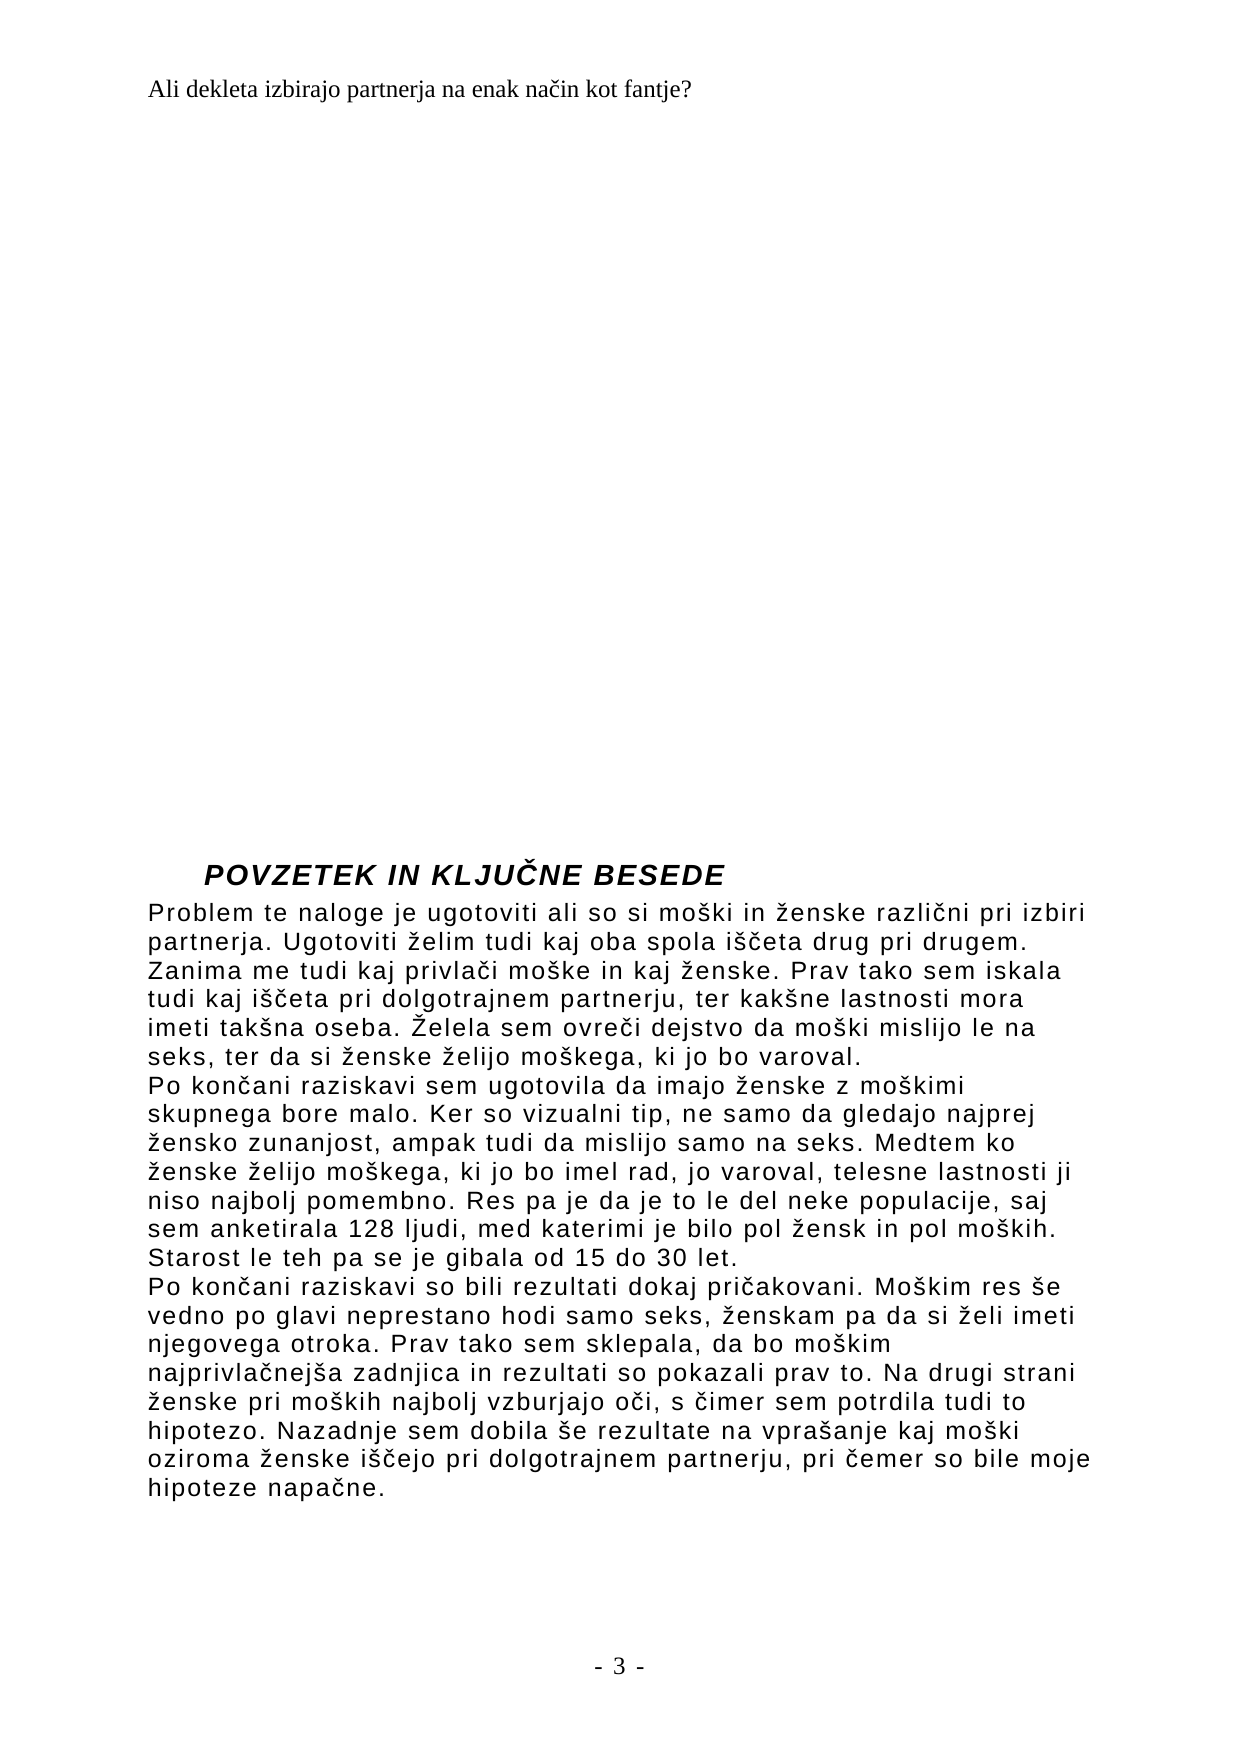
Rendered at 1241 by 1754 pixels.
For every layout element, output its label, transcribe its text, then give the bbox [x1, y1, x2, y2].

text Po končani raziskavi so bili rezultati dokaj pričakovani. Moškim res še vedno po glavi neprestano hodi samo seks, ženskam pa da si želi imeti njegovega otroka. Prav tako sem sklepala, da bo moškim najprivlačnejša zadnjica in rezultati so pokazali prav to. Na drugi strani ženske pri moških najbolj vzburjajo oči, s čimer sem potrdila tudi to hipotezo. Nazadnje sem dobila še rezultate na vprašanje kaj moški oziroma ženske iščejo pri dolgotrajnem partnerju, pri čemer so bile moje hipoteze napačne. [148, 1272, 1092, 1502]
subtitle POVZETEK IN KLJUČNE BESEDE [204, 858, 1092, 892]
text Po končani raziskavi sem ugotovila da imajo ženske z moškimi skupnega bore malo. Ker so vizualni tip, ne samo da gledajo najprej žensko zunanjost, ampak tudi da mislijo samo na seks. Medtem ko ženske želijo moškega, ki jo bo imel rad, jo varoval, telesne lastnosti ji niso najbolj pomembno. Res pa je da je to le del neke populacije, saj sem anketirala 128 ljudi, med katerimi je bilo pol žensk in pol moških. Starost le teh pa se je gibala od 15 do 30 let. [148, 1071, 1092, 1272]
text Problem te naloge je ugotoviti ali so si moški in ženske različni pri izbiri partnerja. Ugotoviti želim tudi kaj oba spola iščeta drug pri drugem. Zanima me tudi kaj privlači moške in kaj ženske. Prav tako sem iskala tudi kaj iščeta pri dolgotrajnem partnerju, ter kakšne lastnosti mora imeti takšna oseba. Želela sem ovreči dejstvo da moški mislijo le na seks, ter da si ženske želijo moškega, ki jo bo varoval. [148, 898, 1092, 1071]
